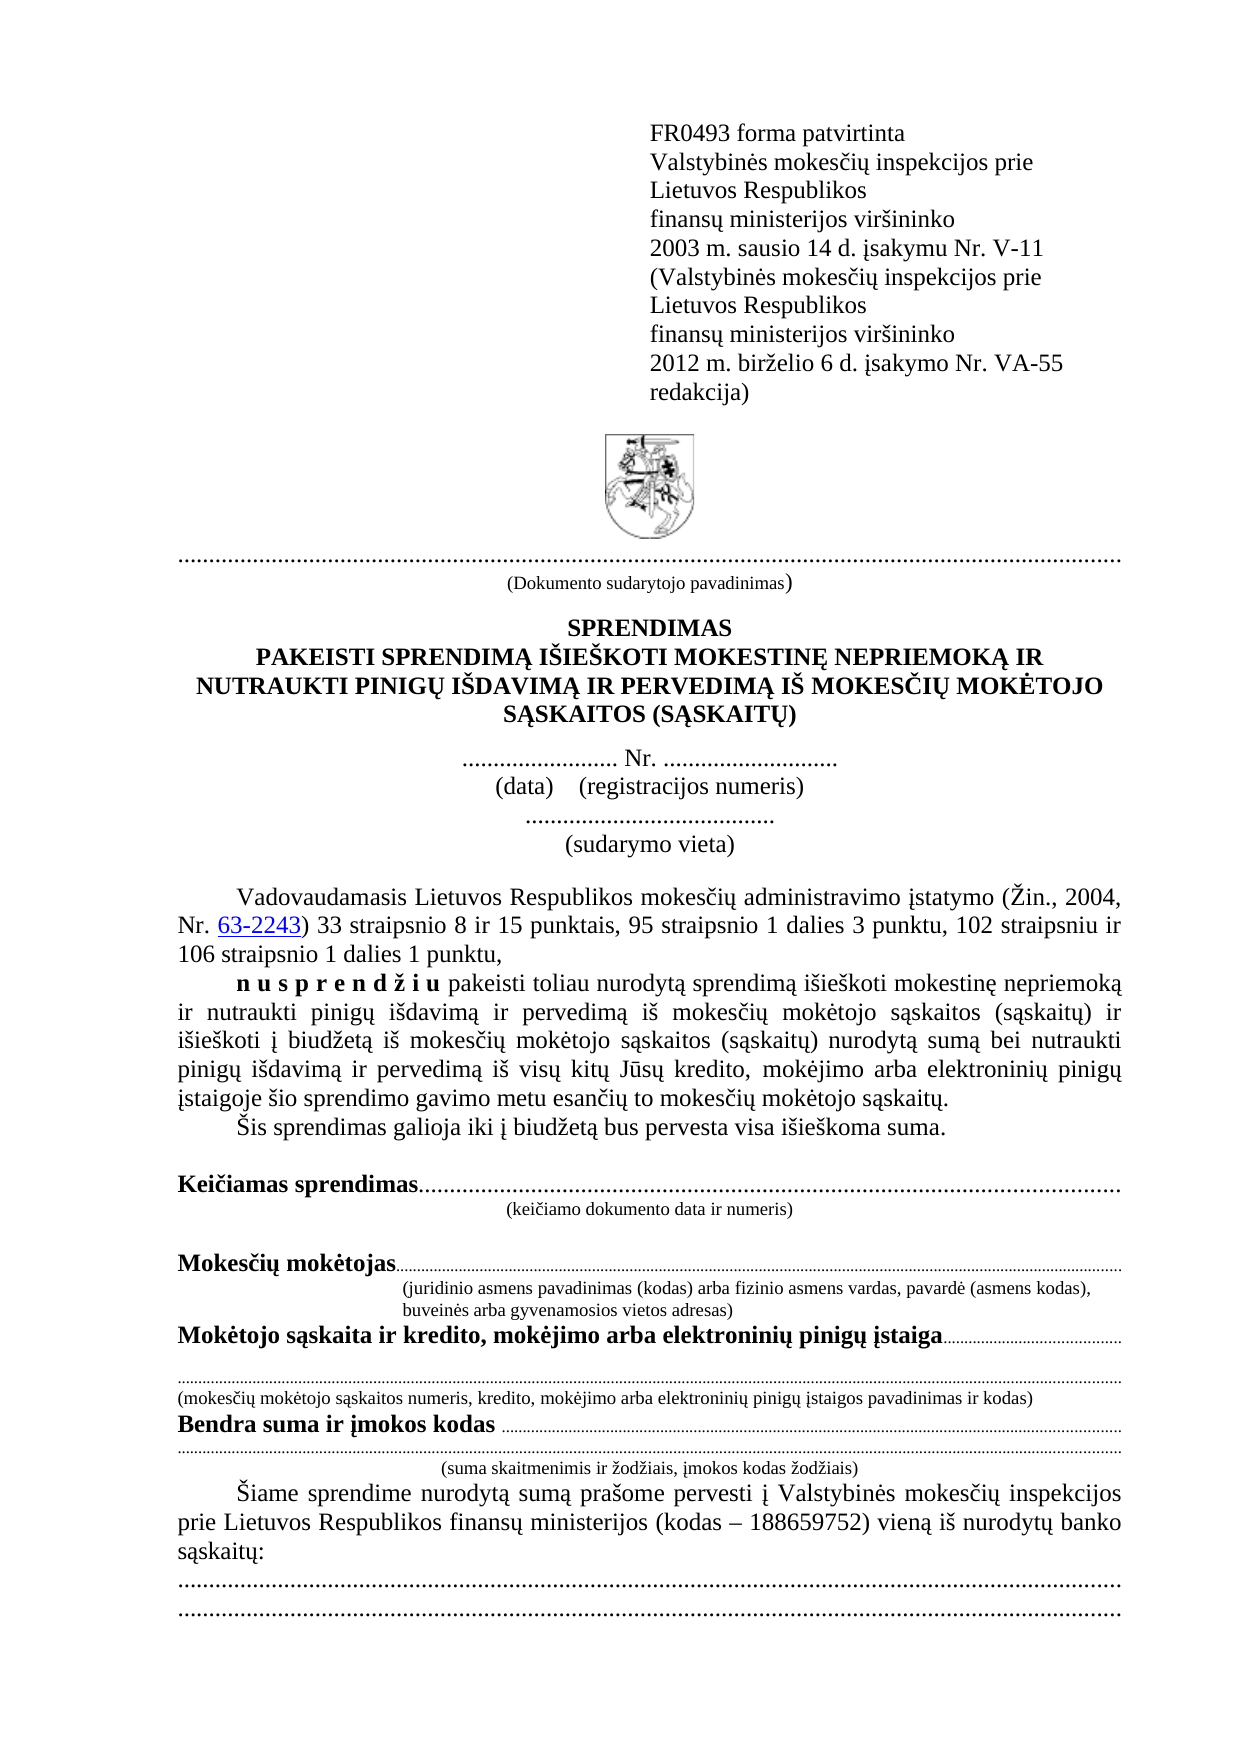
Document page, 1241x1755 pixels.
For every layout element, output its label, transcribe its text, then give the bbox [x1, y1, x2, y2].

text Vadovaudamasis Lietuvos Respublikos mokesčių administravimo įstatymo (Žin., 2004, Nr. 63-2243) 33 straipsnio 8 ir 15 punktais, 95 straipsnio 1 dalies 3 punktu, 102 straipsniu ir 106 straipsnio 1 dalies 1 punktu, [177, 882, 1122, 968]
text (data) (registracijos numeris) [177, 771, 1122, 800]
text (mokesčių mokėtojo sąskaitos numeris, kredito, mokėjimo arba elektroninių pinigų įstaigos pavadinimas ir kodas) [177, 1387, 1122, 1409]
text buveinės arba gyvenamosios vietos adresas) [402, 1299, 1122, 1320]
text Šiame sprendime nurodytą sumą prašome pervesti į Valstybinės mokesčių inspekcijos prie Lietuvos Respublikos finansų ministerijos (kodas – 188659752) vieną iš nurodytų banko sąskaitų: [177, 1478, 1122, 1564]
text ... [177, 539, 1122, 568]
text Bendra suma ir įmokos kodas [177, 1409, 1122, 1438]
text ... [177, 1564, 1122, 1593]
text Šis sprendimas galioja iki į biudžetą bus pervesta visa išieškoma suma. [177, 1112, 1122, 1141]
text finansų ministerijos viršininko [649, 204, 1122, 233]
text finansų ministerijos viršininko [649, 319, 1122, 348]
text ... [177, 1368, 1122, 1387]
text Valstybinės mokesčių inspekcijos prie [649, 147, 1122, 176]
text (juridinio asmens pavadinimas (kodas) arba fizinio asmens vardas, pavardė (asmens kodas), [402, 1277, 1122, 1299]
text (sudarymo vieta) [177, 829, 1122, 858]
text FR0493 forma patvirtinta [649, 118, 1122, 147]
text ........................................ [177, 800, 1122, 829]
text Lietuvos Respublikos [649, 176, 1122, 204]
text ... [177, 1438, 1122, 1457]
text n u s p r e n d ž i u pakeisti toliau nurodytą sprendimą išieškoti mokestinę nepriemoką ir nutraukti pinigų išdavimą ir pervedimą iš mokesčių mokėtojo sąskaitos (sąskaitų) ir išieškoti į biudžetą iš mokesčių mokėtojo sąskaitos (sąskaitų) nurodytą sumą bei nutraukti pinigų išdavimą ir pervedimą iš visų kitų Jūsų kredito, mokėjimo arba elektroninių pinigų įstaigoje šio sprendimo gavimo metu esančių to mokesčių mokėtojo sąskaitų. [177, 968, 1122, 1112]
text 2003 m. sausio 14 d. įsakymu Nr. V-11 [649, 233, 1122, 262]
text SPRENDIMAS [177, 613, 1122, 642]
text Keičiamas sprendimas [177, 1169, 1122, 1198]
text 2012 m. birželio 6 d. įsakymo Nr. VA-55 redakcija) [649, 348, 1122, 406]
text PAKEISTI SPRENDIMĄ IŠIEŠKOTI MOKESTINĘ NEPRIEMOKĄ IR NUTRAUKTI PINIGŲ IŠDAVIMĄ IR PERVEDIMĄ IŠ MOKESČIŲ MOKĖTOJO SĄSKAITOS (SĄSKAITŲ) [177, 642, 1122, 728]
text Mokėtojo sąskaita ir kredito, mokėjimo arba elektroninių pinigų įstaiga [177, 1320, 1122, 1349]
text Lietuvos Respublikos [649, 291, 1122, 319]
text (Valstybinės mokesčių inspekcijos prie [649, 262, 1122, 291]
text ......................... Nr. ............................ [177, 743, 1122, 771]
text ... [177, 1593, 1122, 1622]
text (suma skaitmenimis ir žodžiais, įmokos kodas žodžiais) [177, 1457, 1122, 1478]
text (keičiamo dokumento data ir numeris) [177, 1198, 1122, 1219]
text Mokesčių mokėtojas [177, 1248, 1122, 1277]
text (Dokumento sudarytojo pavadinimas) [177, 568, 1122, 594]
